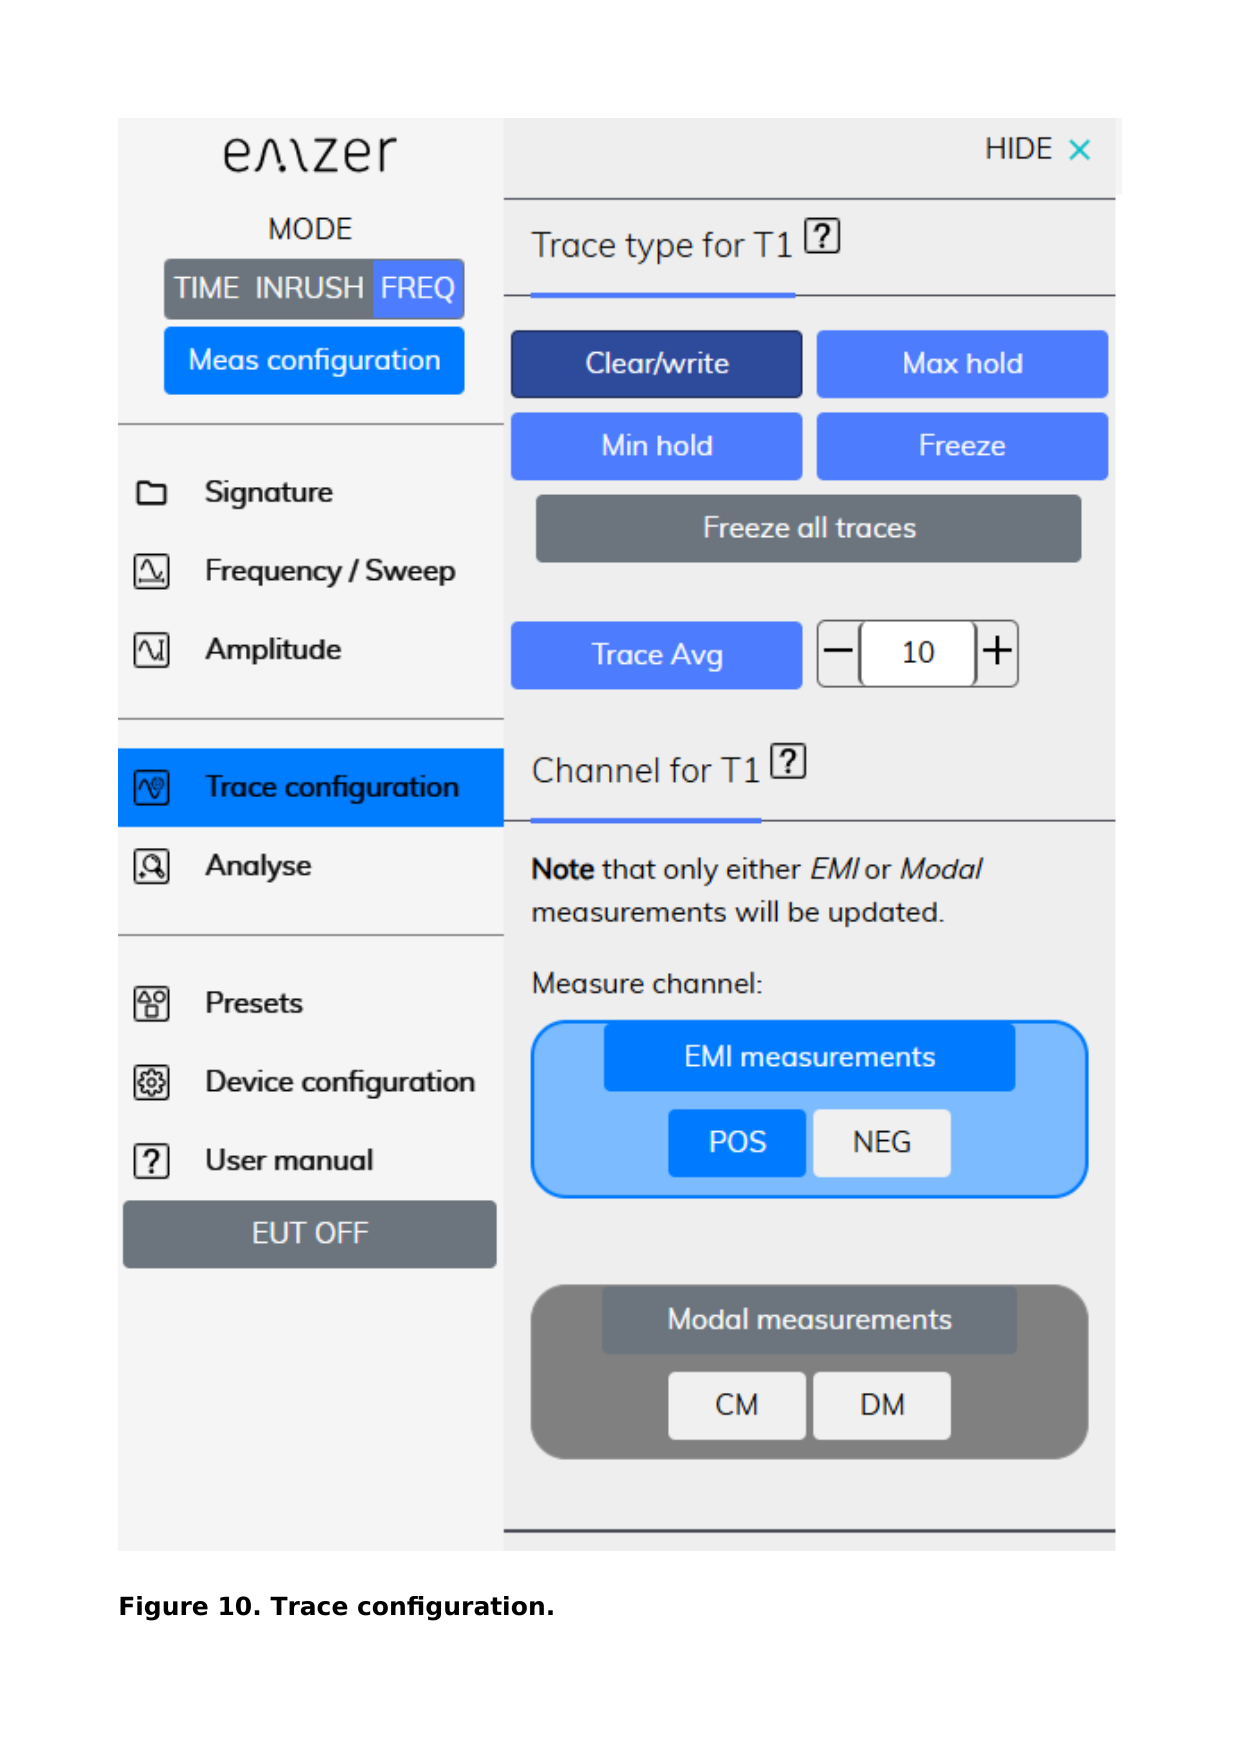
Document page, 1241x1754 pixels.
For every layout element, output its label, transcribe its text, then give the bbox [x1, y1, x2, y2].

text Figure 10. Trace configuration. [118, 1592, 1122, 1622]
picture [118, 118, 1123, 1551]
